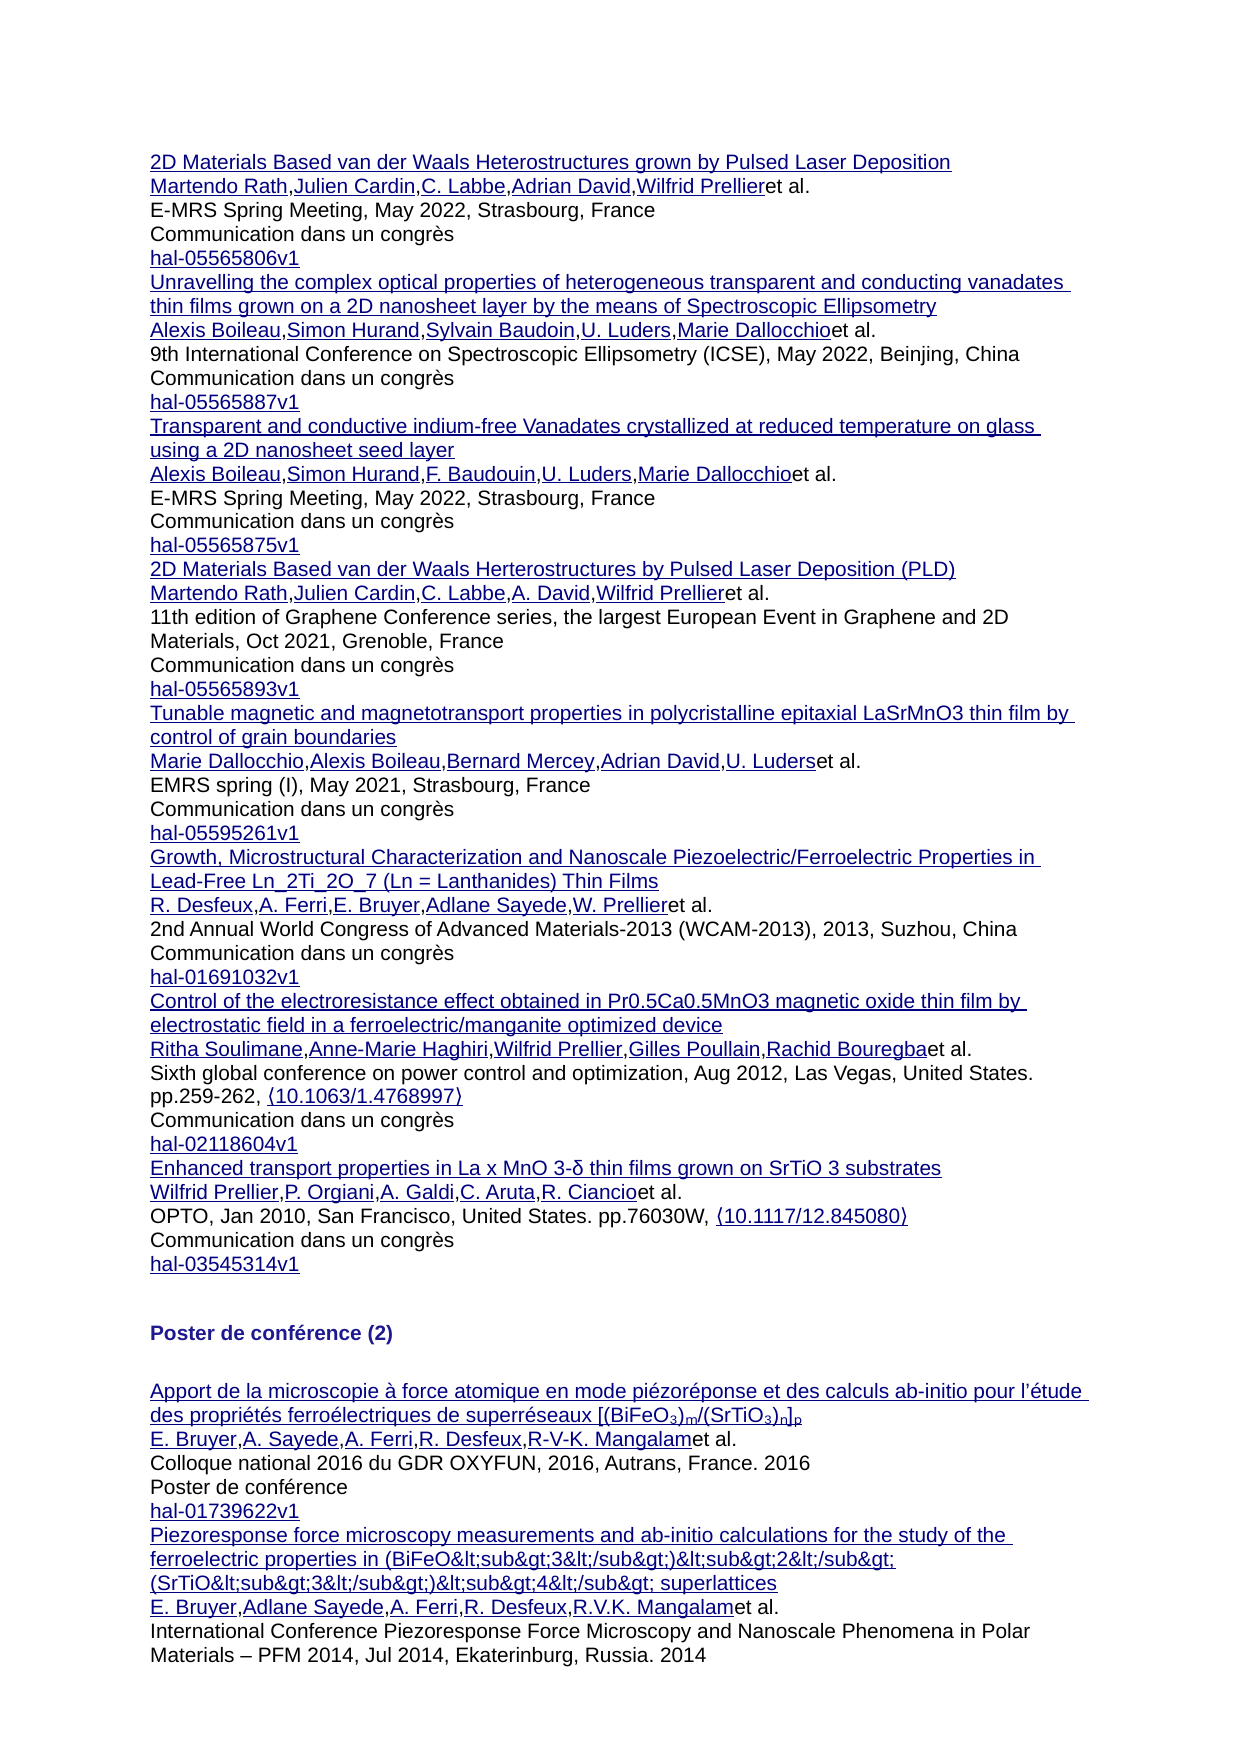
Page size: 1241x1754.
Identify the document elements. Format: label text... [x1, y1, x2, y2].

table_cell Unravelling the complex optical properties of heterogeneous transparent and conducting vanadates thin films grown on a 2D nanosheet layer by the means of Spectroscopic Ellipsometry Alexis Boileau,Simon Hurand,Sylvain Baudoin,U. Luders,Marie Dallocchioet al. 9th International Conference on Spectroscopic Ellipsometry (ICSE), May 2022, Beinjing, China Communication dans un congrès hal-05565887v1 [150, 270, 1090, 413]
table_cell Transparent and conductive indium-free Vanadates crystallized at reduced temperature on glass using a 2D nanosheet seed layer Alexis Boileau,Simon Hurand,F. Baudouin,U. Luders,Marie Dallocchioet al. E-MRS Spring Meeting, May 2022, Strasbourg, France Communication dans un congrès hal-05565875v1 [150, 414, 1090, 557]
table_header Apport de la microscopie à force atomique en mode piézoréponse et des calculs ab-initio pour l’étude des propriétés ferroélectriques de superréseaux [(BiFeO₃)ₘ/(SrTiO₃)ₙ]ₚ E. Bruyer,A. Sayede,A. Ferri,R. Desfeux,R-V-K. Mangalamet al. Colloque national 2016 du GDR OXYFUN, 2016, Autrans, France. 2016 Poster de conférence hal-01739622v1 [150, 1379, 1090, 1523]
table_cell Growth, Microstructural Characterization and Nanoscale Piezoelectric/Ferroelectric Properties in Lead-Free Ln_2Ti_2O_7 (Ln = Lanthanides) Thin Films R. Desfeux,A. Ferri,E. Bruyer,Adlane Sayede,W. Prellieret al. 2nd Annual World Congress of Advanced Materials-2013 (WCAM-2013), 2013, Suzhou, China Communication dans un congrès hal-01691032v1 [150, 845, 1090, 988]
table_cell Piezoresponse force microscopy measurements and ab-initio calculations for the study of the ferroelectric properties in (BiFeO&lt;sub&gt;3&lt;/sub&gt;)&lt;sub&gt;2&lt;/sub&gt;(SrTiO&lt;sub&gt;3&lt;/sub&gt;)&lt;sub&gt;4&lt;/sub&gt; superlattices E. Bruyer,Adlane Sayede,A. Ferri,R. Desfeux,R.V.K. Mangalamet al. International Conference Piezoresponse Force Microscopy and Nanoscale Phenomena in Polar Materials – PFM 2014, Jul 2014, Ekaterinburg, Russia. 2014 [150, 1523, 1090, 1667]
table_cell Tunable magnetic and magnetotransport properties in polycristalline epitaxial LaSrMnO3 thin film by control of grain boundaries Marie Dallocchio,Alexis Boileau,Bernard Mercey,Adrian David,U. Luderset al. EMRS spring (I), May 2021, Strasbourg, France Communication dans un congrès hal-05595261v1 [150, 701, 1090, 845]
table_cell 2D Materials Based van der Waals Heterostructures grown by Pulsed Laser Deposition Martendo Rath,Julien Cardin,C. Labbe,Adrian David,Wilfrid Prellieret al. E-MRS Spring Meeting, May 2022, Strasbourg, France Communication dans un congrès hal-05565806v1 [150, 150, 1090, 270]
subtitle Poster de conférence (2) [150, 1321, 1090, 1345]
table_cell Control of the electroresistance effect obtained in Pr0.5Ca0.5MnO3 magnetic oxide thin film by electrostatic field in a ferroelectric/manganite optimized device Ritha Soulimane,Anne-Marie Haghiri,Wilfrid Prellier,Gilles Poullain,Rachid Bouregbaet al. Sixth global conference on power control and optimization, Aug 2012, Las Vegas, United States. pp.259-262, ⟨10.1063/1.4768997⟩ Communication dans un congrès hal-02118604v1 [150, 989, 1090, 1156]
table_cell Enhanced transport properties in La x MnO 3-δ thin films grown on SrTiO 3 substrates Wilfrid Prellier,P. Orgiani,A. Galdi,C. Aruta,R. Ciancioet al. OPTO, Jan 2010, San Francisco, United States. pp.76030W, ⟨10.1117/12.845080⟩ Communication dans un congrès hal-03545314v1 [150, 1156, 1090, 1276]
table_cell 2D Materials Based van der Waals Herterostructures by Pulsed Laser Deposition (PLD) Martendo Rath,Julien Cardin,C. Labbe,A. David,Wilfrid Prellieret al. 11th edition of Graphene Conference series, the largest European Event in Graphene and 2D Materials, Oct 2021, Grenoble, France Communication dans un congrès hal-05565893v1 [150, 557, 1090, 701]
